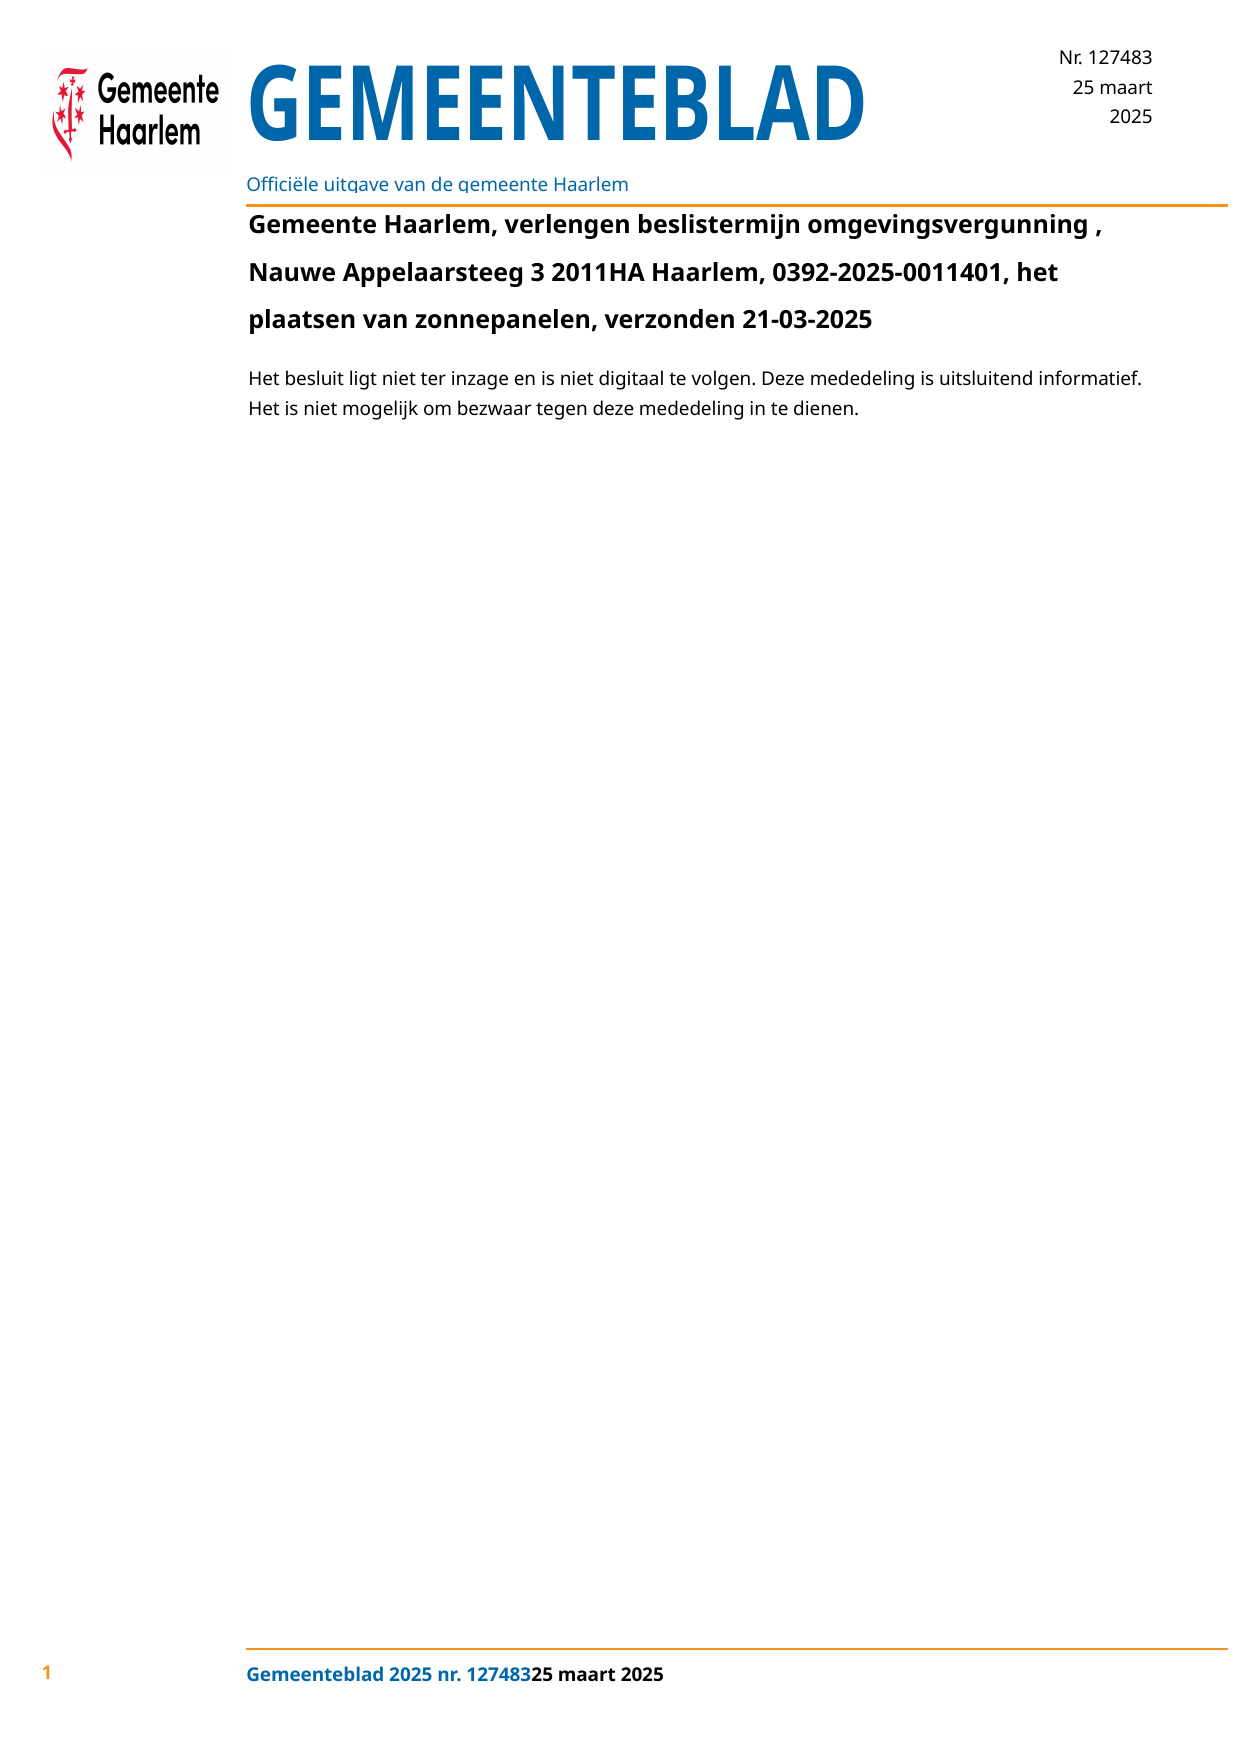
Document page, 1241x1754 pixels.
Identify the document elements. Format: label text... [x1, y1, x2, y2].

text Gemeente Haarlem, verlengen beslistermijn omgevingsvergunning , Nauwe Appelaarsteeg 3 2011HA Haarlem, 0392-2025-0011401, het plaatsen van zonnepanelen, verzonden 21-03-2025 [248, 207, 1152, 336]
text Het besluit ligt niet ter inzage en is niet digitaal te volgen. Deze mededeling is uitsluitend informatief. Het is niet mogelijk om bezwaar tegen deze mededeling in te dienen. [248, 366, 1152, 421]
picture [41, 47, 231, 172]
